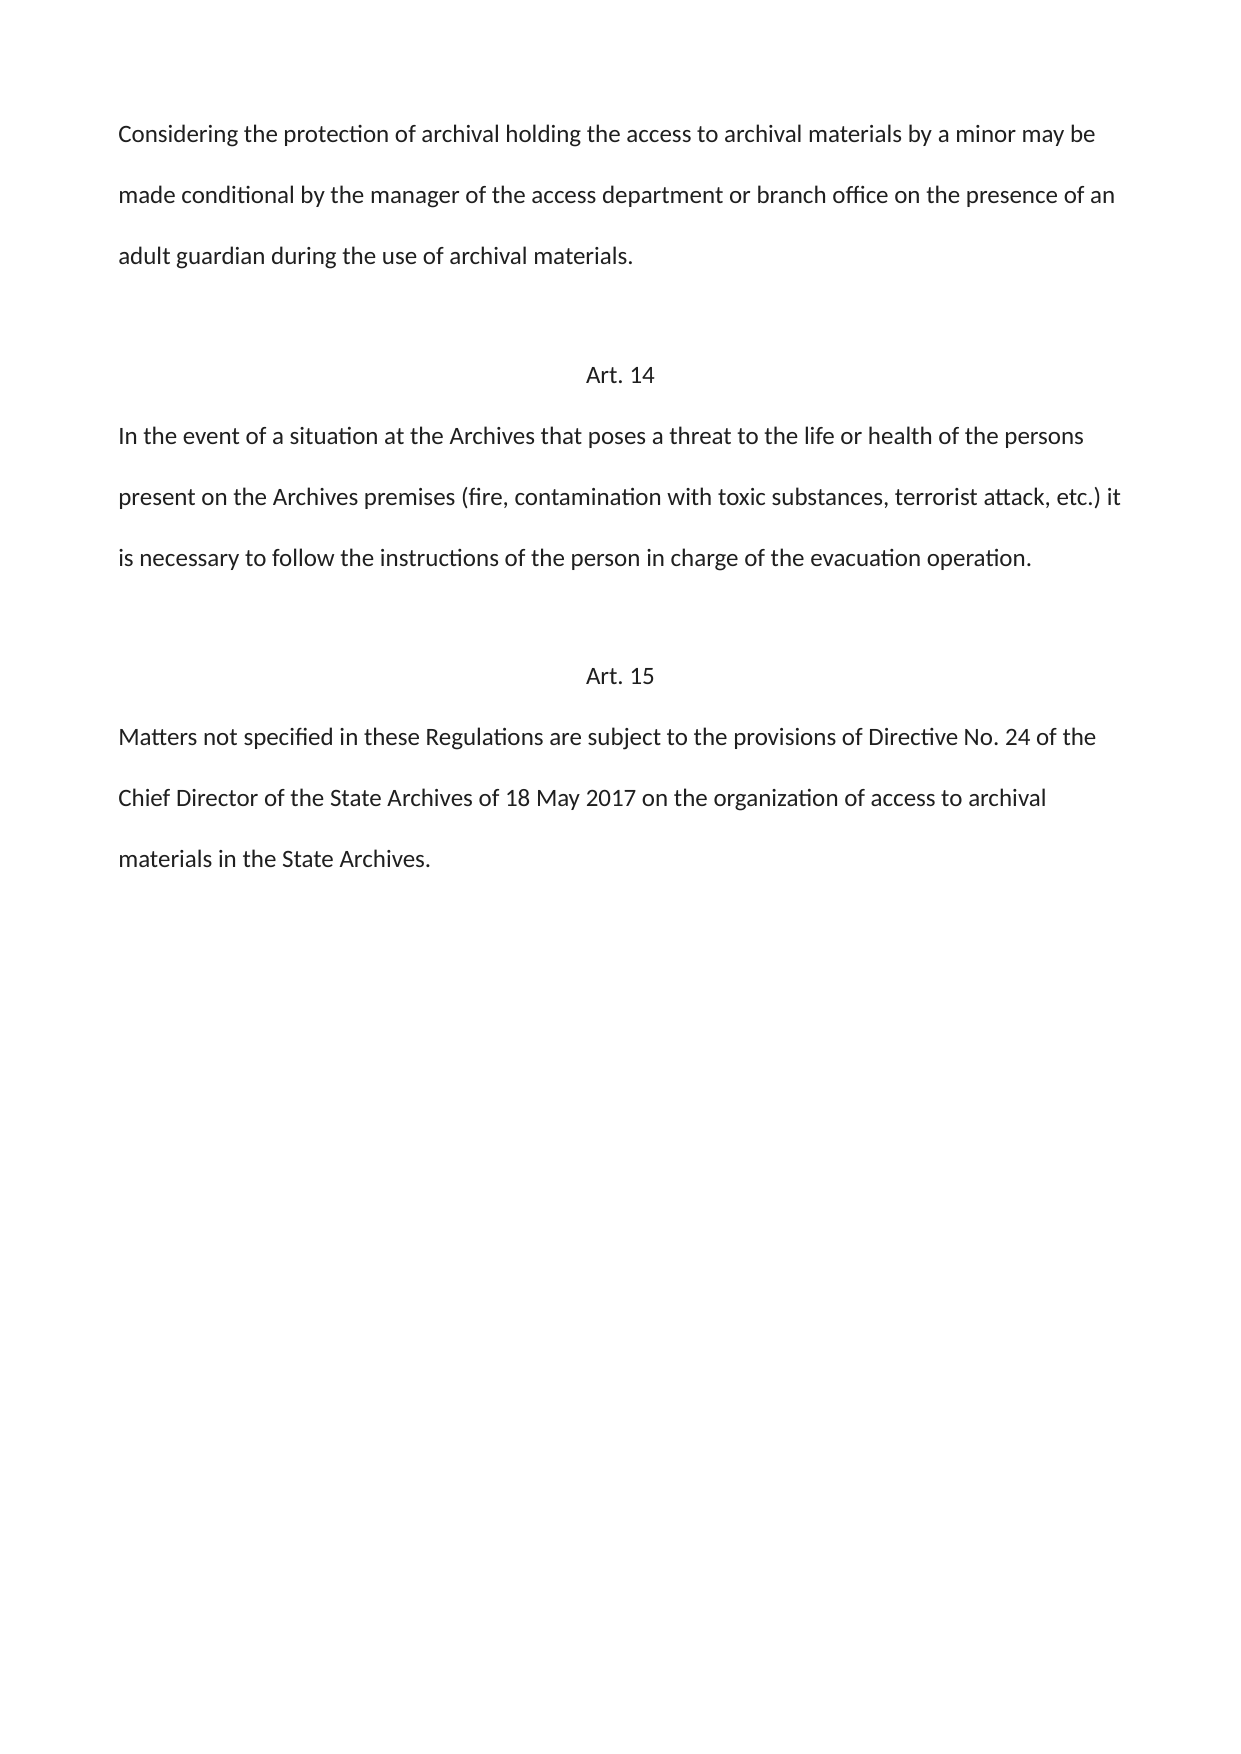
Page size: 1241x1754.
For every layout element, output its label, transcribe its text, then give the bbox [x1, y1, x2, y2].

text Art. 14 [118, 359, 1122, 389]
text In the event of a situation at the Archives that poses a threat to the life or health of the persons present on the Archives premises (fire, contamination with toxic substances, terrorist attack, etc.) it is necessary to follow the instructions of the person in charge of the evacuation operation. [118, 420, 1122, 572]
text Art. 15 [118, 660, 1122, 691]
text Matters not specified in these Regulations are subject to the provisions of Directive No. 24 of the Chief Director of the State Archives of 18 May 2017 on the organization of access to archival materials in the State Archives. [118, 721, 1122, 874]
text Considering the protection of archival holding the access to archival materials by a minor may be made conditional by the manager of the access department or branch office on the presence of an adult guardian during the use of archival materials. [118, 118, 1122, 271]
